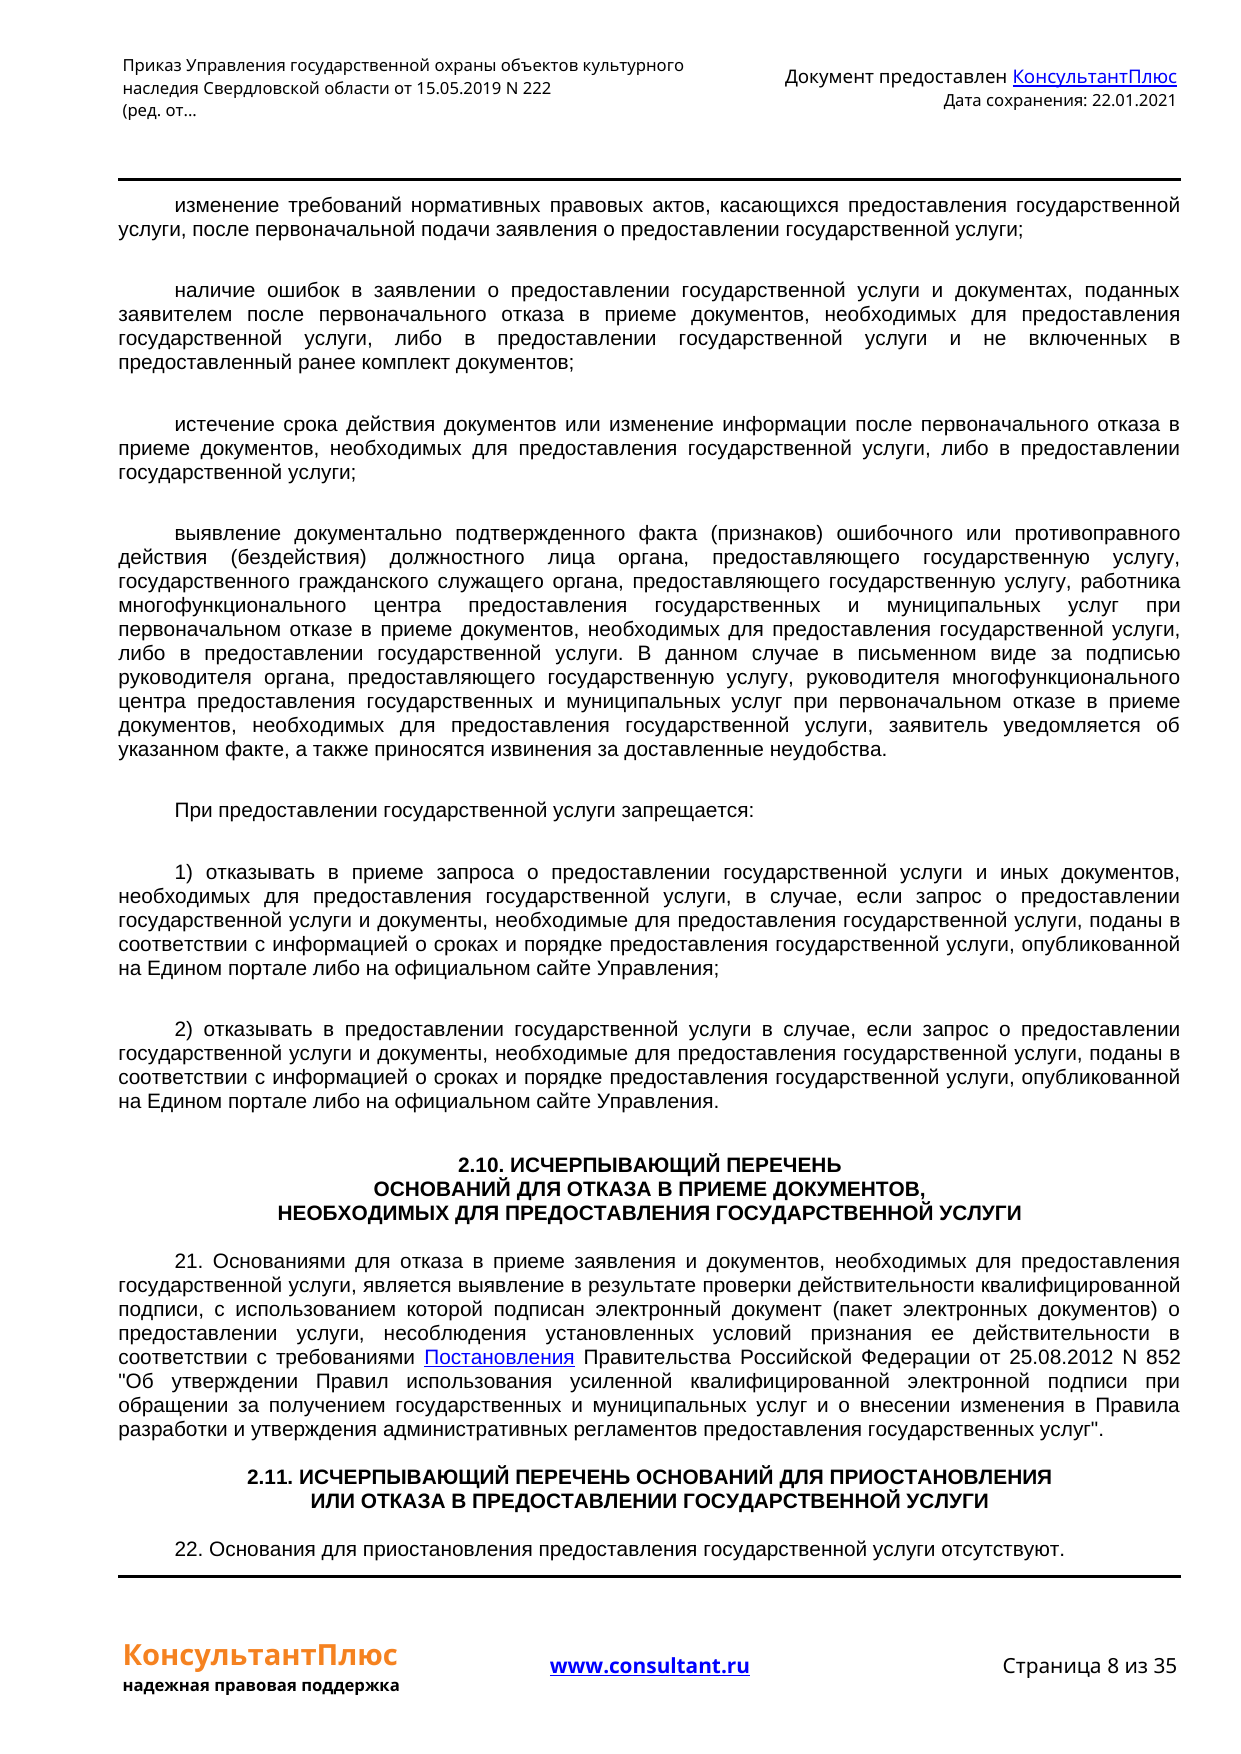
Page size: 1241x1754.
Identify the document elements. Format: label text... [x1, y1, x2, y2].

text 22. Основания для приостановления предоставления государственной услуги отсутствуют. [118, 1537, 1181, 1561]
text 2) отказывать в предоставлении государственной услуги в случае, если запрос о предоставлении государственной услуги и документы, необходимые для предоставления государственной услуги, поданы в соответствии с информацией о сроках и порядке предоставления государственной услуги, опубликованной на Едином портале либо на официальном сайте Управления. [118, 1017, 1181, 1113]
text наличие ошибок в заявлении о предоставлении государственной услуги и документах, поданных заявителем после первоначального отказа в приеме документов, необходимых для предоставления государственной услуги, либо в предоставлении государственной услуги и не включенных в предоставленный ранее комплект документов; [118, 278, 1181, 374]
title ИЛИ ОТКАЗА В ПРЕДОСТАВЛЕНИИ ГОСУДАРСТВЕННОЙ УСЛУГИ [118, 1489, 1181, 1513]
title 2.11. ИСЧЕРПЫВАЮЩИЙ ПЕРЕЧЕНЬ ОСНОВАНИЙ ДЛЯ ПРИОСТАНОВЛЕНИЯ [118, 1465, 1181, 1489]
text 1) отказывать в приеме запроса о предоставлении государственной услуги и иных документов, необходимых для предоставления государственной услуги, в случае, если запрос о предоставлении государственной услуги и документы, необходимые для предоставления государственной услуги, поданы в соответствии с информацией о сроках и порядке предоставления государственной услуги, опубликованной на Едином портале либо на официальном сайте Управления; [118, 859, 1181, 979]
title ОСНОВАНИЙ ДЛЯ ОТКАЗА В ПРИЕМЕ ДОКУМЕНТОВ, [118, 1177, 1181, 1201]
text изменение требований нормативных правовых актов, касающихся предоставления государственной услуги, после первоначальной подачи заявления о предоставлении государственной услуги; [118, 193, 1181, 241]
text 21. Основаниями для отказа в приеме заявления и документов, необходимых для предоставления государственной услуги, является выявление в результате проверки действительности квалифицированной подписи, с использованием которой подписан электронный документ (пакет электронных документов) о предоставлении услуги, несоблюдения установленных условий признания ее действительности в соответствии с требованиями Постановления Правительства Российской Федерации от 25.08.2012 N 852 "Об утверждении Правил использования усиленной квалифицированной электронной подписи при обращении за получением государственных и муниципальных услуг и о внесении изменения в Правила разработки и утверждения административных регламентов предоставления государственных услуг". [118, 1249, 1181, 1441]
text При предоставлении государственной услуги запрещается: [118, 798, 1181, 822]
text выявление документально подтвержденного факта (признаков) ошибочного или противоправного действия (бездействия) должностного лица органа, предоставляющего государственную услугу, государственного гражданского служащего органа, предоставляющего государственную услугу, работника многофункционального центра предоставления государственных и муниципальных услуг при первоначальном отказе в приеме документов, необходимых для предоставления государственной услуги, либо в предоставлении государственной услуги. В данном случае в письменном виде за подписью руководителя органа, предоставляющего государственную услугу, руководителя многофункционального центра предоставления государственных и муниципальных услуг при первоначальном отказе в приеме документов, необходимых для предоставления государственной услуги, заявитель уведомляется об указанном факте, а также приносятся извинения за доставленные неудобства. [118, 521, 1181, 761]
title НЕОБХОДИМЫХ ДЛЯ ПРЕДОСТАВЛЕНИЯ ГОСУДАРСТВЕННОЙ УСЛУГИ [118, 1201, 1181, 1225]
title 2.10. ИСЧЕРПЫВАЮЩИЙ ПЕРЕЧЕНЬ [118, 1153, 1181, 1177]
text истечение срока действия документов или изменение информации после первоначального отказа в приеме документов, необходимых для предоставления государственной услуги, либо в предоставлении государственной услуги; [118, 412, 1181, 483]
